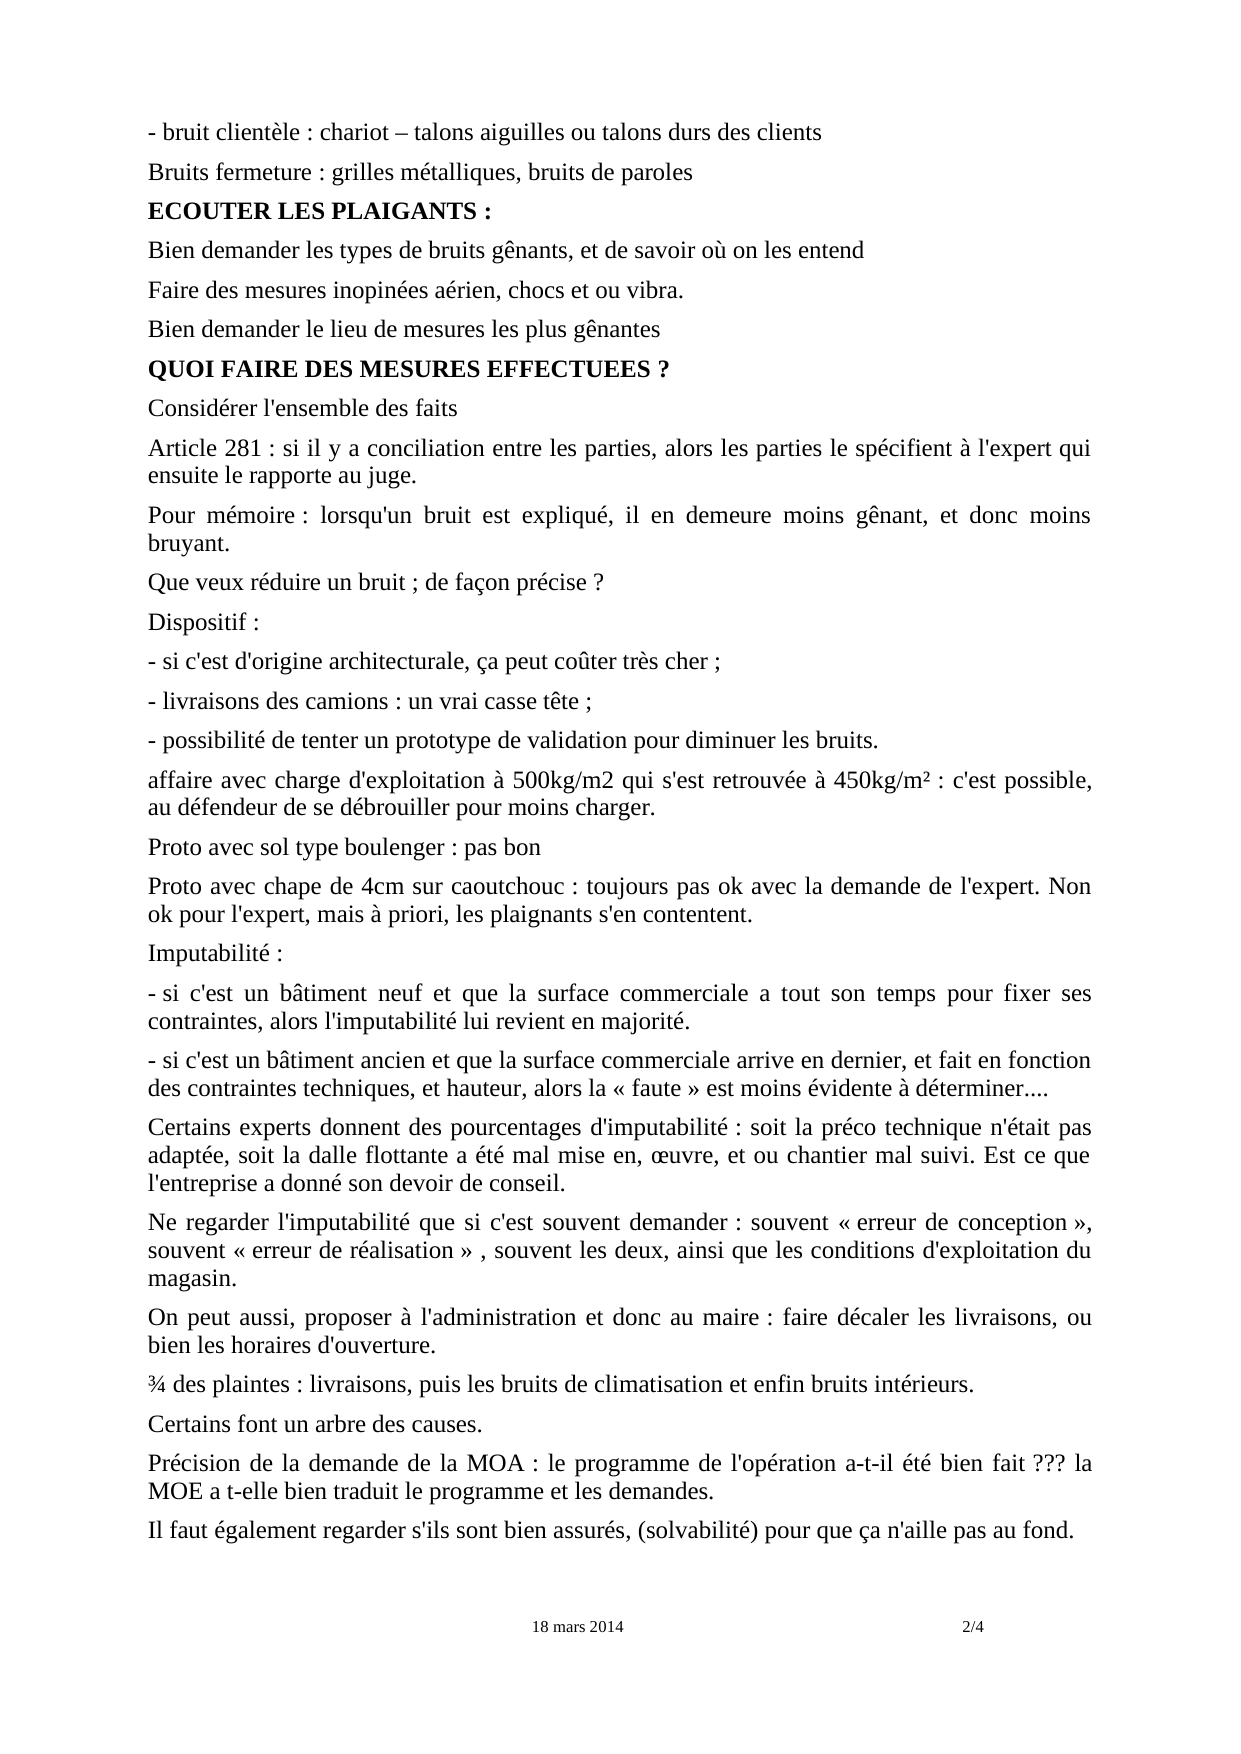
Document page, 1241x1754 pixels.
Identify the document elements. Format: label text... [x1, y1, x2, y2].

text Pour mémoire : lorsqu'un bruit est expliqué, il en demeure moins gênant, et donc moins bruyant. [148, 501, 1092, 557]
text - possibilité de tenter un prototype de validation pour diminuer les bruits. [148, 726, 1092, 754]
text Proto avec sol type boulenger : pas bon [148, 833, 1092, 861]
text Bien demander les types de bruits gênants, et de savoir où on les entend [148, 237, 1092, 264]
text On peut aussi, proposer à l'administration et donc au maire : faire décaler les livraisons, ou bien les horaires d'ouverture. [148, 1303, 1092, 1359]
text Ne regarder l'imputabilité que si c'est souvent demander : souvent « erreur de conception », souvent « erreur de réalisation » , souvent les deux, ainsi que les conditions d'exploitation du magasin. [148, 1208, 1092, 1291]
text Faire des mesures inopinées aérien, chocs et ou vibra. [148, 276, 1092, 304]
text ECOUTER LES PLAIGANTS : [148, 197, 1092, 225]
text Précision de la demande de la MOA : le programme de l'opération a-t-il été bien fait ??? la MOE a t-elle bien traduit le programme et les demandes. [148, 1449, 1092, 1505]
text Certains experts donnent des pourcentages d'imputabilité : soit la préco technique n'était pas adaptée, soit la dalle flottante a été mal mise en, œuvre, et ou chantier mal suivi. Est ce que l'entreprise a donné son devoir de conseil. [148, 1113, 1092, 1197]
text Il faut également regarder s'ils sont bien assurés, (solvabilité) pour que ça n'aille pas au fond. [148, 1517, 1092, 1544]
text - si c'est d'origine architecturale, ça peut coûter très cher ; [148, 647, 1092, 675]
text - livraisons des camions : un vrai casse tête ; [148, 687, 1092, 714]
text Certains font un arbre des causes. [148, 1410, 1092, 1438]
text Que veux réduire un bruit ; de façon précise ? [148, 568, 1092, 596]
text Bien demander le lieu de mesures les plus gênantes [148, 316, 1092, 343]
text ¾ des plaintes : livraisons, puis les bruits de climatisation et enfin bruits intérieurs. [148, 1370, 1092, 1398]
text Dispositif : [148, 608, 1092, 636]
text Imputabilité : [148, 939, 1092, 967]
text - si c'est un bâtiment ancien et que la surface commerciale arrive en dernier, et fait en fonction des contraintes techniques, et hauteur, alors la « faute » est moins évidente à déterminer.... [148, 1046, 1092, 1102]
text Considérer l'ensemble des faits [148, 394, 1092, 422]
text Bruits fermeture : grilles métalliques, bruits de paroles [148, 158, 1092, 185]
text - bruit clientèle : chariot – talons aiguilles ou talons durs des clients [148, 118, 1092, 146]
text affaire avec charge d'exploitation à 500kg/m2 qui s'est retrouvée à 450kg/m² : c'est possible, au défendeur de se débrouiller pour moins charger. [148, 766, 1092, 821]
text - si c'est un bâtiment neuf et que la surface commerciale a tout son temps pour fixer ses contraintes, alors l'imputabilité lui revient en majorité. [148, 979, 1092, 1034]
text QUOI FAIRE DES MESURES EFFECTUEES ? [148, 355, 1092, 383]
text Proto avec chape de 4cm sur caoutchouc : toujours pas ok avec la demande de l'expert. Non ok pour l'expert, mais à priori, les plaignants s'en contentent. [148, 872, 1092, 928]
text Article 281 : si il y a conciliation entre les parties, alors les parties le spécifient à l'expert qui ensuite le rapporte au juge. [148, 434, 1092, 489]
